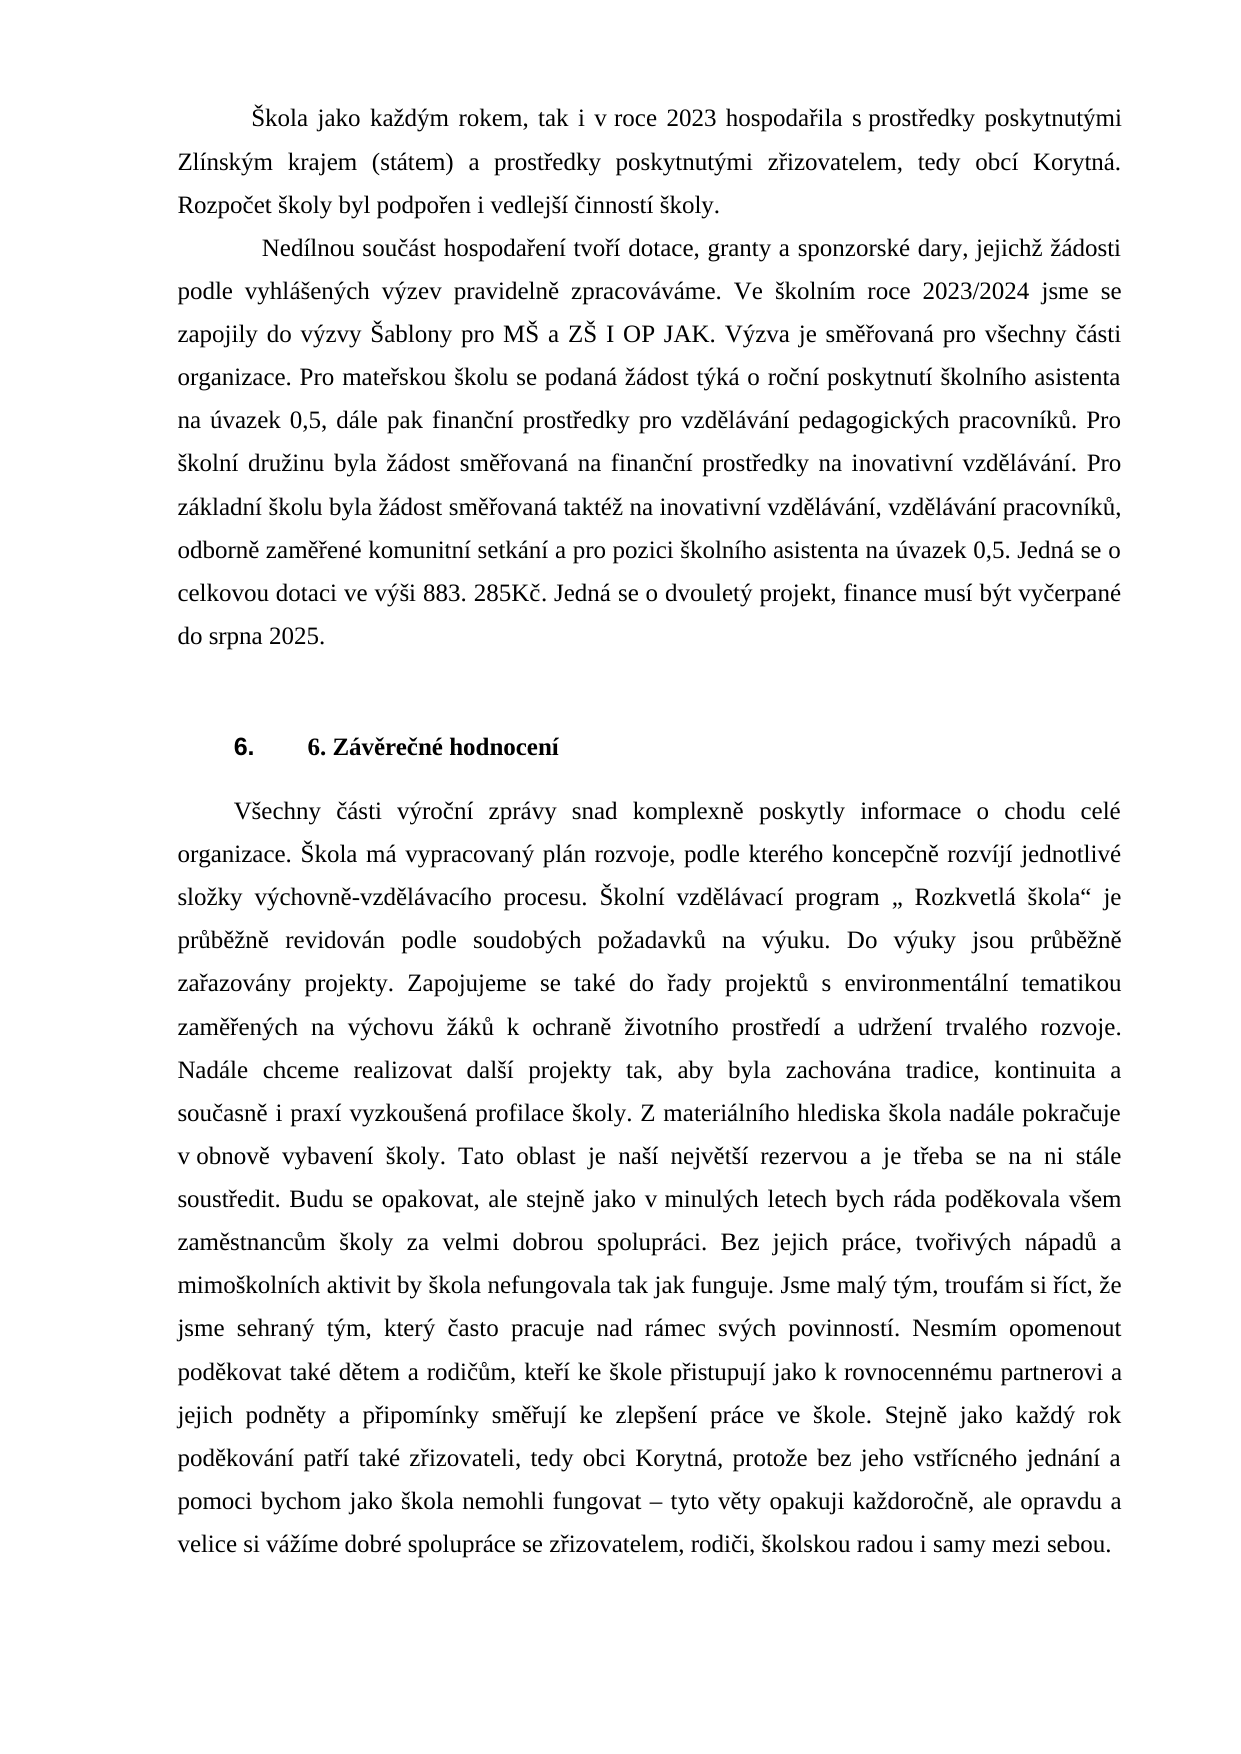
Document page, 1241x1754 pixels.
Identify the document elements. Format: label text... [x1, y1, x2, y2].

text Všechny části výroční zprávy snad komplexně poskytly informace o chodu celé organizace. Škola má vypracovaný plán rozvoje, podle kterého koncepčně rozvíjí jednotlivé složky výchovně-vzdělávacího procesu. Školní vzdělávací program „ Rozkvetlá škola“ je průběžně revidován podle soudobých požadavků na výuku. Do výuky jsou průběžně zařazovány projekty. Zapojujeme se také do řady projektů s environmentální tematikou zaměřených na výchovu žáků k ochraně životního prostředí a udržení trvalého rozvoje. Nadále chceme realizovat další projekty tak, aby byla zachována tradice, kontinuita a současně i praxí vyzkoušená profilace školy. Z materiálního hlediska škola nadále pokračuje v obnově vybavení školy. Tato oblast je naší největší rezervou a je třeba se na ni stále soustředit. Budu se opakovat, ale stejně jako v minulých letech bych ráda poděkovala všem zaměstnancům školy za velmi dobrou spolupráci. Bez jejich práce, tvořivých nápadů a mimoškolních aktivit by škola nefungovala tak jak funguje. Jsme malý tým, troufám si říct, že jsme sehraný tým, který často pracuje nad rámec svých povinností. Nesmím opomenout poděkovat také dětem a rodičům, kteří ke škole přistupují jako k rovnocennému partnerovi a jejich podněty a připomínky směřují ke zlepšení práce ve škole. Stejně jako každý rok poděkování patří také zřizovateli, tedy obci Korytná, protože bez jeho vstřícného jednání a pomoci bychom jako škola nemohli fungovat – tyto věty opakuji každoročně, ale opravdu a velice si vážíme dobré spolupráce se zřizovatelem, rodiči, školskou radou i samy mezi sebou. [177, 796, 1122, 1558]
text Nedílnou součást hospodaření tvoří dotace, granty a sponzorské dary, jejichž žádosti podle vyhlášených výzev pravidelně zpracováváme. Ve školním roce 2023/2024 jsme se zapojily do výzvy Šablony pro MŠ a ZŠ I OP JAK. Výzva je směřovaná pro všechny části organizace. Pro mateřskou školu se podaná žádost týká o roční poskytnutí školního asistenta na úvazek 0,5, dále pak finanční prostředky pro vzdělávání pedagogických pracovníků. Pro školní družinu byla žádost směřovaná na finanční prostředky na inovativní vzdělávání. Pro základní školu byla žádost směřovaná taktéž na inovativní vzdělávání, vzdělávání pracovníků, odborně zaměřené komunitní setkání a pro pozici školního asistenta na úvazek 0,5. Jedná se o celkovou dotaci ve výši 883. 285Kč. Jedná se o dvouletý projekt, finance musí být vyčerpané do srpna 2025. [177, 233, 1122, 650]
subtitle 6. Závěrečné hodnocení [233, 732, 1122, 761]
text Škola jako každým rokem, tak i v roce 2023 hospodařila s prostředky poskytnutými Zlínským krajem (státem) a prostředky poskytnutými zřizovatelem, tedy obcí Korytná. Rozpočet školy byl podpořen i vedlejší činností školy. [177, 103, 1122, 218]
